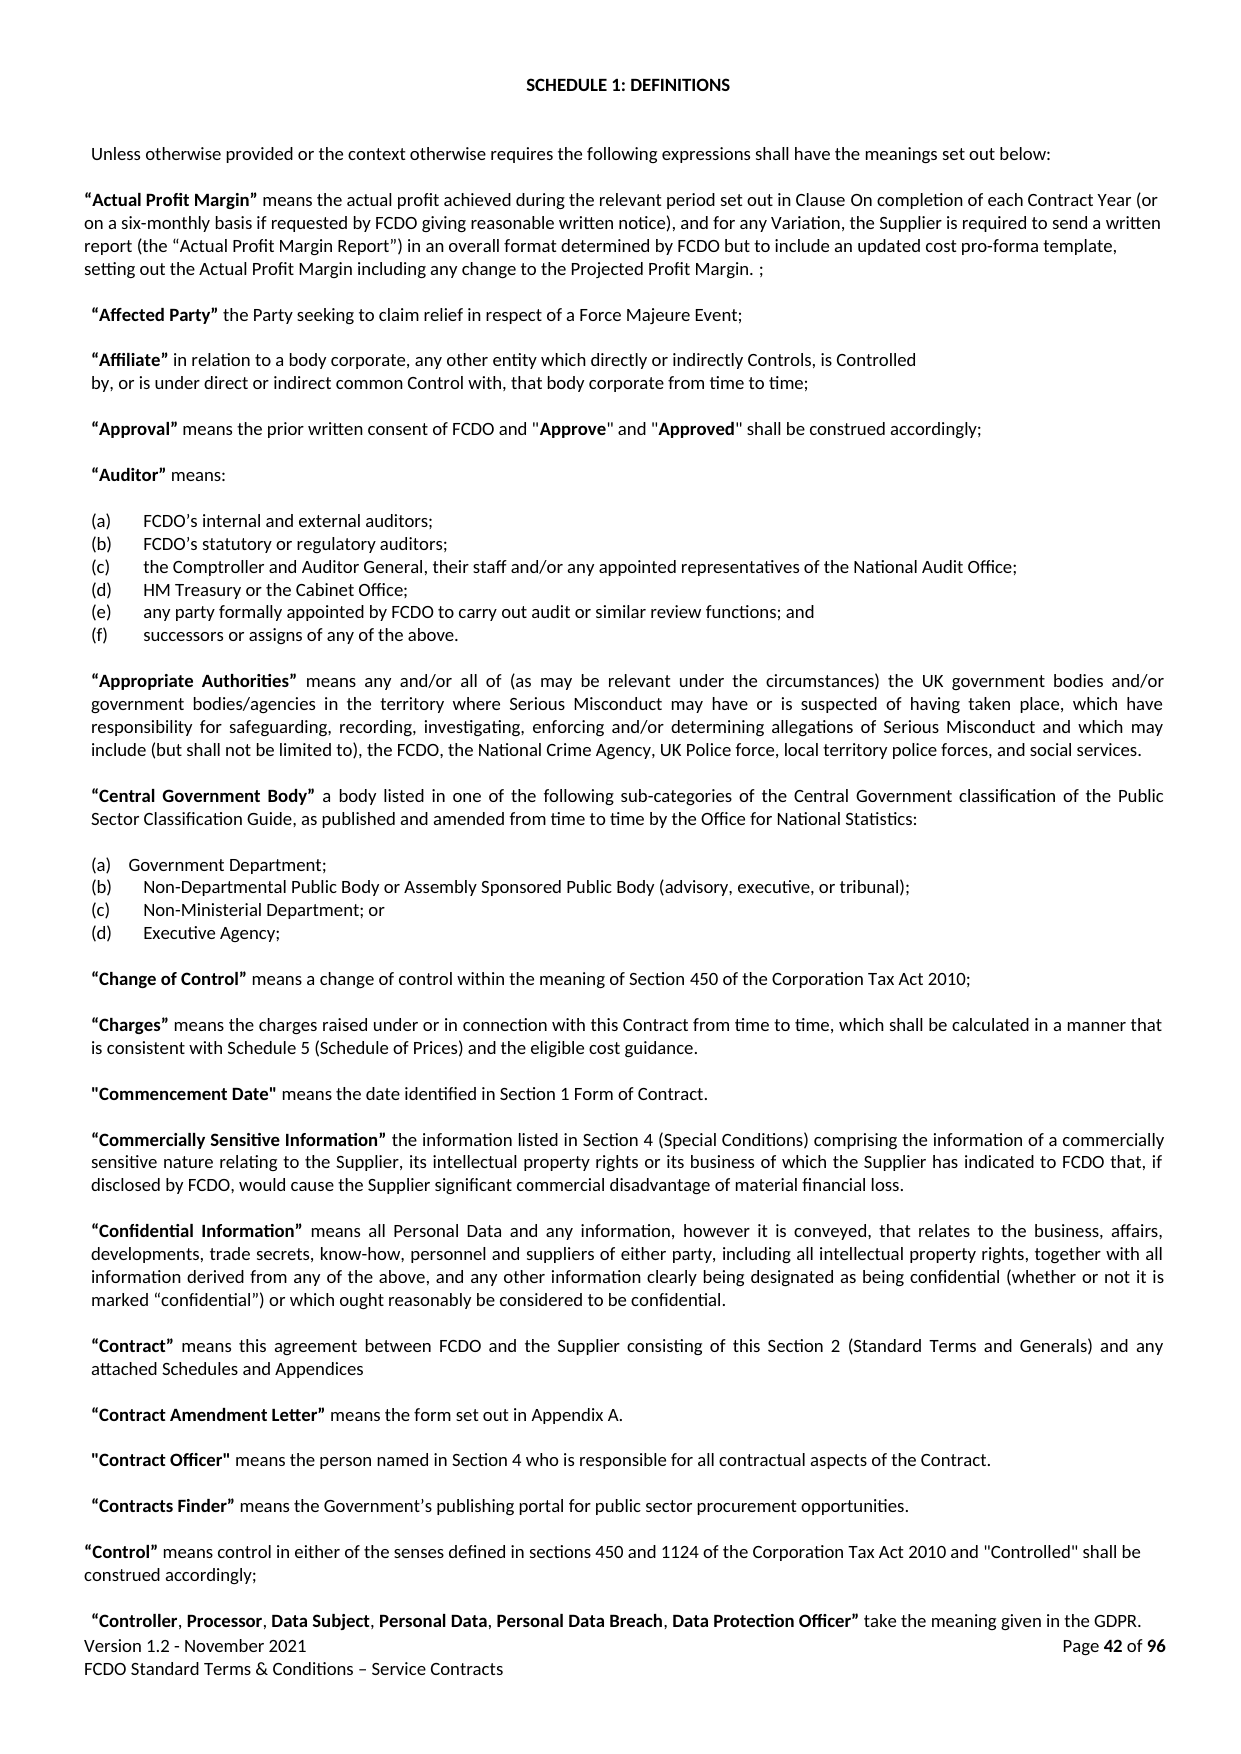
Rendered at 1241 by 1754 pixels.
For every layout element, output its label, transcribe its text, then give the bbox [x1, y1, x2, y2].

text “Approval” means the prior written consent of FCDO and "Approve" and "Approved" shall be construed accordingly; [91, 417, 1166, 440]
text “Central Government Body” a body listed in one of the following sub-categories of the Central Government classification of the Public Sector Classification Guide, as published and amended from time to time by the Office for National Statistics: [91, 784, 1166, 830]
text by, or is under direct or indirect common Control with, that body corporate from time to time; [91, 371, 1166, 394]
list FCDO’s statutory or regulatory auditors; [91, 532, 1166, 555]
list Executive Agency; [91, 921, 1166, 944]
list FCDO’s internal and external auditors; [91, 509, 1166, 532]
text “Commercially Sensitive Information” the information listed in Section 4 (Special Conditions) comprising the information of a commercially sensitive nature relating to the Supplier, its intellectual property rights or its business of which the Supplier has indicated to FCDO that, if disclosed by FCDO, would cause the Supplier significant commercial disadvantage of material financial loss. [91, 1128, 1166, 1196]
text “Actual Profit Margin” means the actual profit achieved during the relevant period set out in Clause 20.1; [84, 188, 1166, 280]
text “Affiliate” in relation to a body corporate, any other entity which directly or indirectly Controls, is Controlled [91, 348, 1166, 371]
list HM Treasury or the Cabinet Office; [91, 578, 1166, 601]
text SCHEDULE 1: DEFINITIONS [91, 73, 1166, 96]
text “Appropriate Authorities” means any and/or all of (as may be relevant under the circumstances) the UK government bodies and/or government bodies/agencies in the territory where Serious Misconduct may have or is suspected of having taken place, which have responsibility for safeguarding, recording, investigating, enforcing and/or determining allegations of Serious Misconduct and which may include (but shall not be limited to), the FCDO, the National Crime Agency, UK Police force, local territory police forces, and social services. [91, 669, 1166, 761]
text “Auditor” means: [91, 463, 1166, 486]
text "Commencement Date" means the date identified in Section 1 Form of Contract. [91, 1082, 1166, 1105]
text “Affected Party” the Party seeking to claim relief in respect of a Force Majeure Event; [91, 303, 1166, 326]
text “Contract Amendment Letter” means the form set out in Appendix A. [91, 1403, 1166, 1426]
text “Charges” means the charges raised under or in connection with this Contract from time to time, which shall be calculated in a manner that is consistent with Schedule 5 (Schedule of Prices) and the eligible cost guidance. [91, 1013, 1166, 1059]
list successors or assigns of any of the above. [91, 623, 1166, 646]
list Non-Ministerial Department; or [91, 898, 1166, 921]
text “Controller, Processor, Data Subject, Personal Data, Personal Data Breach, Data Protection Officer” take the meaning given in the GDPR. [91, 1609, 1166, 1632]
text "Contract Officer" means the person named in Section 4 who is responsible for all contractual aspects of the Contract. [91, 1448, 1166, 1471]
text “Change of Control” means a change of control within the meaning of Section 450 of the Corporation Tax Act 2010; [91, 967, 1166, 990]
text “Control” means control in either of the senses defined in sections 450 and 1124 of the Corporation Tax Act 2010 and "Controlled" shall be construed accordingly; [84, 1540, 1166, 1586]
list any party formally appointed by FCDO to carry out audit or similar review functions; and [91, 601, 1166, 623]
list Government Department; [91, 853, 1166, 876]
text Unless otherwise provided or the context otherwise requires the following expressions shall have the meanings set out below: [91, 142, 1166, 165]
list Non-Departmental Public Body or Assembly Sponsored Public Body (advisory, executive, or tribunal); [91, 876, 1166, 898]
text “Contracts Finder” means the Government’s publishing portal for public sector procurement opportunities. [91, 1494, 1166, 1517]
list the Comptroller and Auditor General, their staff and/or any appointed representatives of the National Audit Office; [91, 555, 1166, 578]
text “Contract” means this agreement between FCDO and the Supplier consisting of this Section 2 (Standard Terms and Generals) and any attached Schedules and Appendices [91, 1334, 1166, 1380]
text “Confidential Information” means all Personal Data and any information, however it is conveyed, that relates to the business, affairs, developments, trade secrets, know-how, personnel and suppliers of either party, including all intellectual property rights, together with all information derived from any of the above, and any other information clearly being designated as being confidential (whether or not it is marked “confidential”) or which ought reasonably be considered to be confidential. [91, 1219, 1166, 1311]
